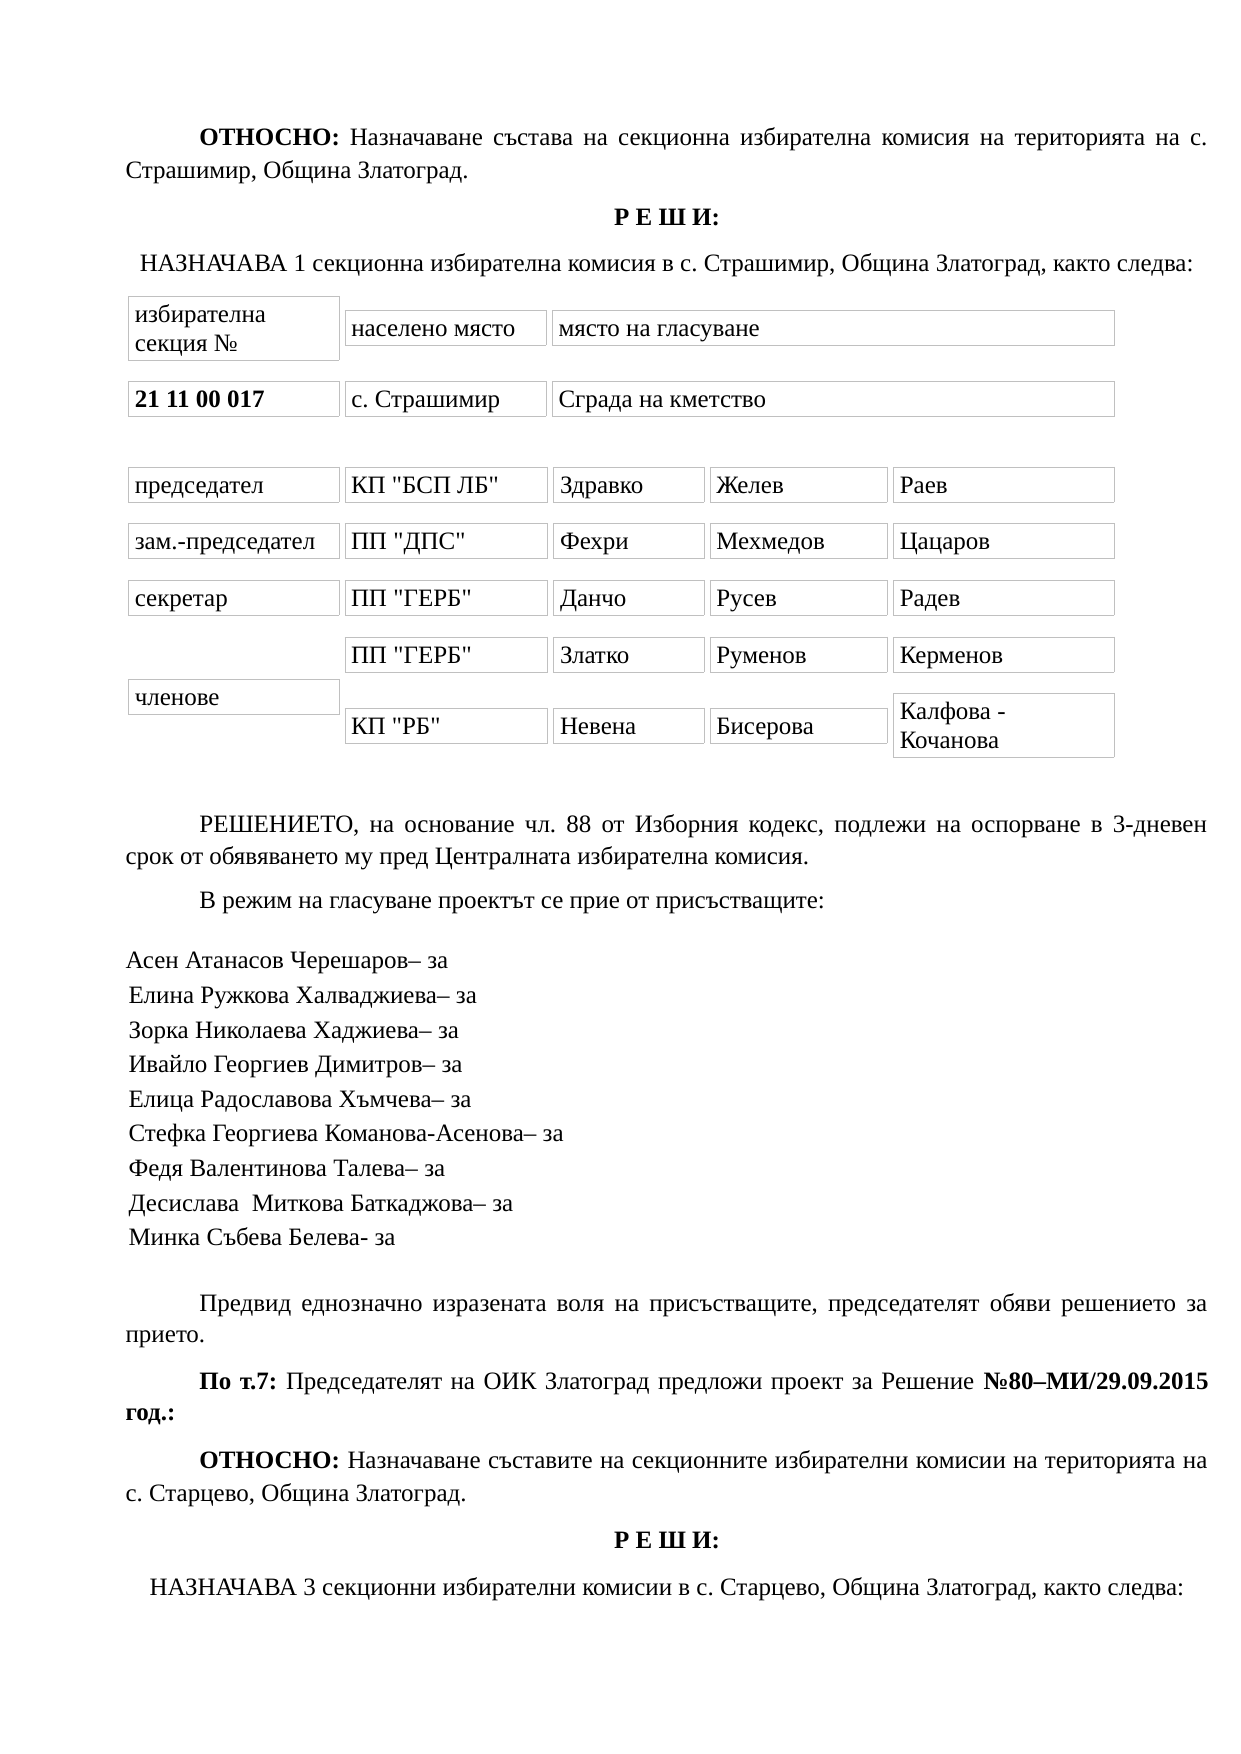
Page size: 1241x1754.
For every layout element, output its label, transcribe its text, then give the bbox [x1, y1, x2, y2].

text ОТНОСНО: Назначаване състава на секционна избирателна комисия на територията на с. Страшимир, Община Златоград. [125, 118, 1208, 183]
table_cell Десислава Миткова Баткаджова– за [125, 1185, 1202, 1219]
text Предвид еднозначно изразената воля на присъстващите, председателят обяви решението за прието. [125, 1254, 1208, 1348]
table_cell Елица Радославова Хъмчева– за [125, 1081, 1202, 1116]
table_cell 21 11 00 017 [125, 378, 342, 435]
table_cell секретар [125, 577, 342, 634]
table_cell Калфова - Кочанова [890, 690, 1117, 776]
table_header Здравко [550, 464, 707, 520]
table_header място на гласуване [549, 293, 1117, 378]
table_cell ПП "ДПС" [342, 520, 550, 577]
text НАЗНАЧАВА 3 секционни избирателни комисии в с. Старцево, Община Златоград, както следва: [125, 1569, 1208, 1600]
table_cell Фехри [550, 520, 707, 577]
table_cell Минка Събева Белева- за [125, 1219, 1202, 1254]
table_cell ПП "ГЕРБ" [342, 634, 550, 690]
table_cell Невена [550, 690, 707, 776]
table_cell Данчо [550, 577, 707, 634]
table_cell членове [125, 634, 342, 776]
table_cell Зорка Николаева Хаджиева– за [125, 1012, 1202, 1046]
table_cell Бисерова [707, 690, 890, 776]
table_cell Стефка Георгиева Команова-Асенова– за [125, 1116, 1202, 1150]
table_header избирателна секция № [125, 293, 342, 378]
table_cell Руменов [707, 634, 890, 690]
table_header Асен Атанасов Черешаров– за [125, 943, 1202, 977]
table_cell Сграда на кметство [549, 378, 1117, 435]
text РЕШЕНИEТО, на основание чл. 88 от Изборния кодекс, подлежи на оспорване в 3-дневен срок от обявяването му пред Централната избирателна комисия. [125, 776, 1208, 869]
text Р Е Ш И: [125, 1522, 1208, 1553]
text По т.7: Председателят на ОИК Златоград предложи проект за Решение №80–МИ/29.09.2015 год.: [125, 1363, 1208, 1426]
table_cell Елина Ружкова Халваджиева– за [125, 977, 1202, 1012]
table_header Желев [707, 464, 890, 520]
text НАЗНАЧАВА 1 секционна избирателна комисия в с. Страшимир, Община Златоград, както следва: [125, 246, 1208, 277]
table_cell зам.-председател [125, 520, 342, 577]
table_cell Мехмедов [707, 520, 890, 577]
table_cell Керменов [890, 634, 1117, 690]
table_header Раев [890, 464, 1117, 520]
table_header КП "БСП ЛБ" [342, 464, 550, 520]
text Р Е Ш И: [125, 199, 1208, 230]
table_header населено място [342, 293, 549, 378]
table_cell Федя Валентинова Талева– за [125, 1150, 1202, 1185]
table_cell Златко [550, 634, 707, 690]
table_cell с. Страшимир [342, 378, 549, 435]
text В режим на гласуване проектът се прие от присъстващите: [125, 885, 1208, 914]
table_cell Радев [890, 577, 1117, 634]
text ОТНОСНО: Назначаване съставите на секционните избирателни комисии на територията на с. Старцево, Община Златоград. [125, 1441, 1208, 1507]
table_cell Цацаров [890, 520, 1117, 577]
table_cell ПП "ГЕРБ" [342, 577, 550, 634]
table_cell КП "РБ" [342, 690, 550, 776]
table_cell Русев [707, 577, 890, 634]
table_header председател [125, 464, 342, 520]
table_cell Ивайло Георгиев Димитров– за [125, 1046, 1202, 1081]
